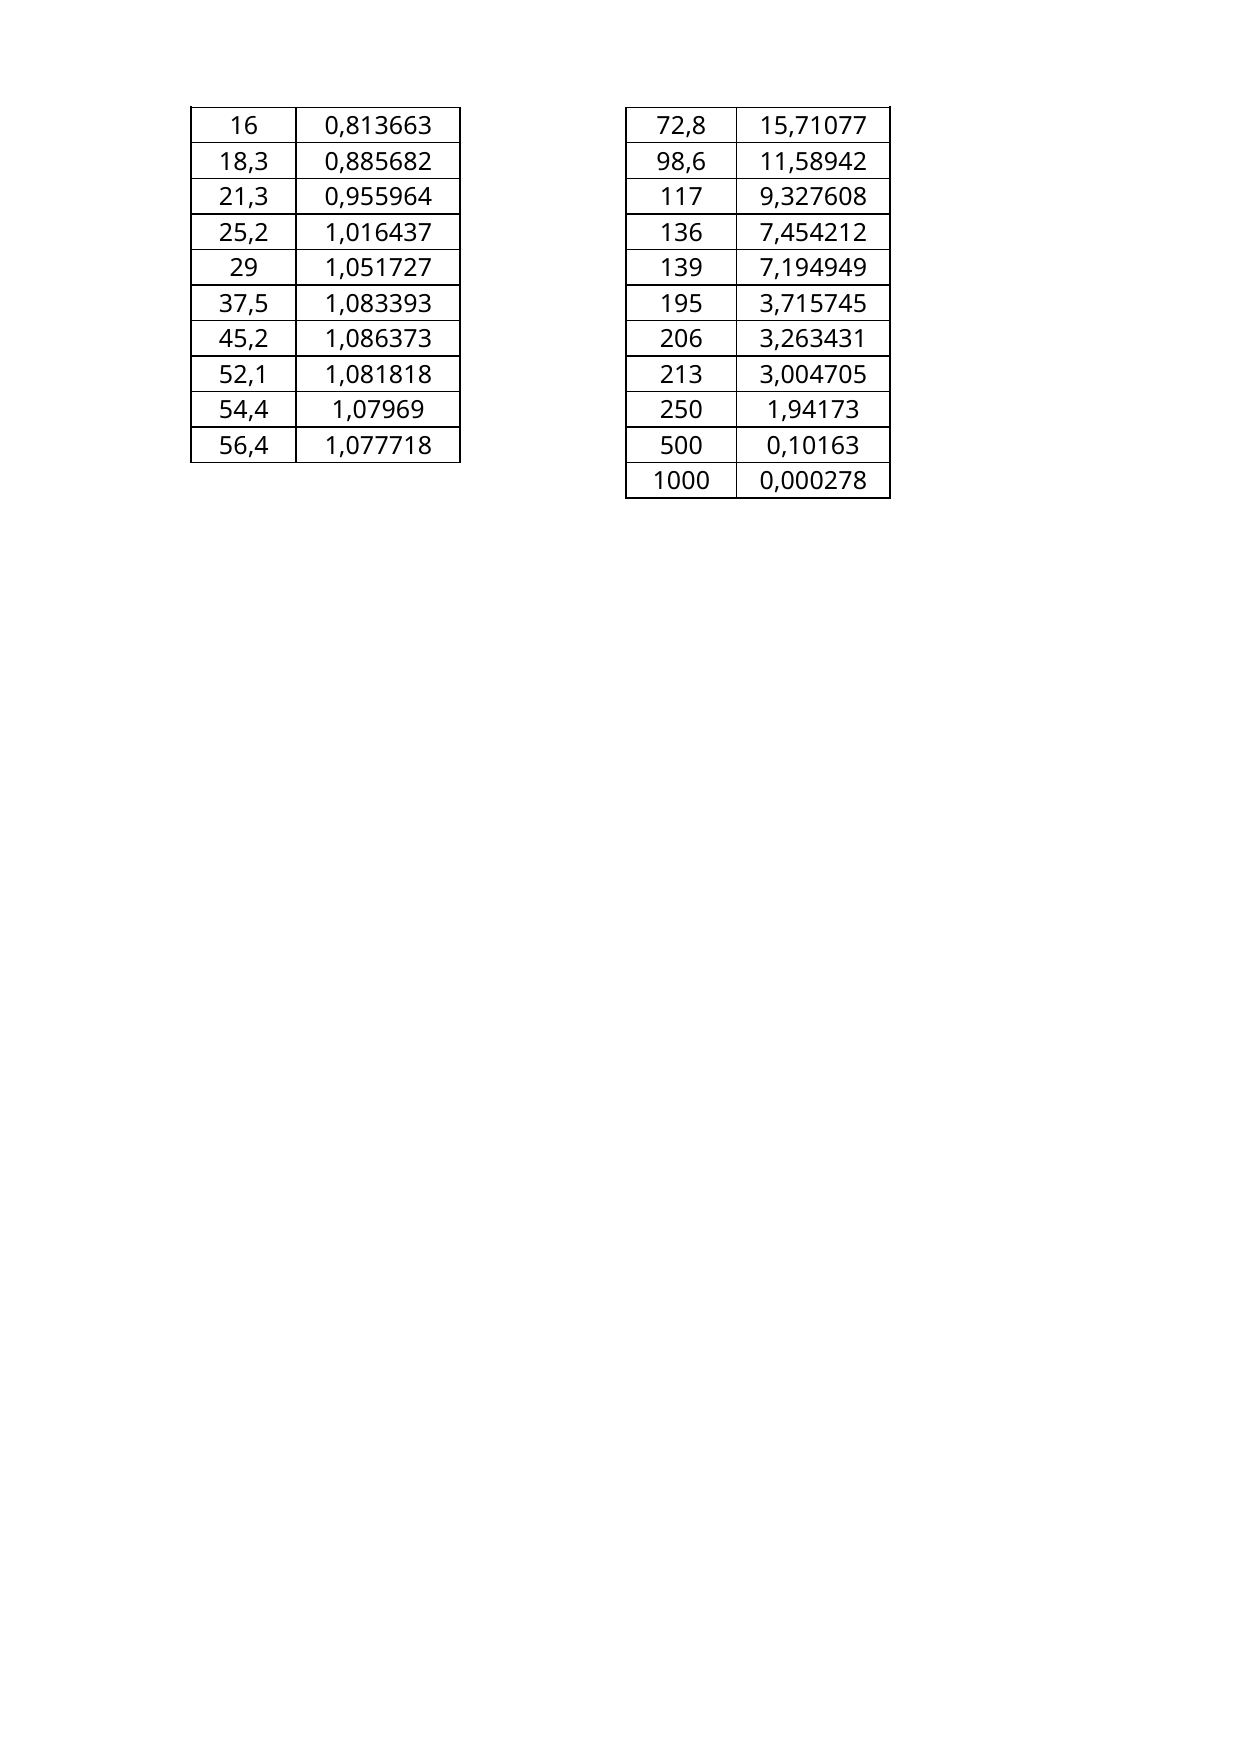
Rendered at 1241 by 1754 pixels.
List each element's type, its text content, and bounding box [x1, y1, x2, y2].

table_cell 0,813663 [297, 108, 459, 142]
table_cell 1,07969 [297, 392, 459, 426]
table_cell 21,3 [192, 179, 295, 213]
table_cell 1,086373 [297, 321, 459, 355]
table_cell [191, 463, 296, 497]
table_cell [461, 391, 625, 426]
table_cell [461, 142, 625, 177]
table_cell 3,004705 [737, 357, 889, 391]
table_cell 15,71077 [737, 108, 889, 142]
table_cell 139 [627, 250, 736, 284]
table_cell 500 [627, 428, 736, 462]
table_cell [461, 426, 625, 462]
table_cell 7,454212 [737, 215, 889, 248]
table_cell 1,081818 [297, 357, 459, 391]
table_cell [461, 284, 625, 319]
table_cell 7,194949 [737, 250, 889, 284]
table_cell 0,000278 [737, 463, 889, 497]
table_cell [460, 106, 626, 142]
table_cell 3,715745 [737, 286, 889, 319]
table_cell 52,1 [192, 357, 295, 391]
table_cell 250 [627, 392, 736, 426]
table_cell 98,6 [627, 143, 736, 177]
table_cell 1,083393 [297, 286, 459, 319]
table_cell 1,051727 [297, 250, 459, 284]
table_cell 0,10163 [737, 428, 889, 462]
table_cell 1,94173 [737, 392, 889, 426]
table_cell 0,955964 [297, 179, 459, 213]
table_cell 1,077718 [297, 428, 459, 462]
table_cell 72,8 [627, 108, 736, 142]
table_cell 16 [192, 108, 295, 142]
table_cell 9,327608 [737, 179, 889, 213]
table_cell 213 [627, 357, 736, 391]
table_cell 25,2 [192, 215, 295, 248]
table_cell [460, 462, 625, 497]
table_cell 11,58942 [737, 143, 889, 177]
table_cell [296, 463, 460, 497]
table_cell 3,263431 [737, 321, 889, 355]
table_cell [461, 213, 625, 248]
table_cell [461, 355, 625, 391]
table_cell 117 [627, 179, 736, 213]
table_cell 136 [627, 215, 736, 248]
table_cell [461, 178, 625, 213]
table_cell 1000 [627, 463, 736, 497]
table_cell 37,5 [192, 286, 295, 319]
table_cell 195 [627, 286, 736, 319]
table_cell [461, 320, 625, 355]
table_cell 1,016437 [297, 215, 459, 248]
table_cell 56,4 [192, 428, 295, 462]
table_cell [461, 249, 625, 284]
table_cell 0,885682 [297, 143, 459, 177]
table_cell 206 [627, 321, 736, 355]
table_cell 54,4 [192, 392, 295, 426]
table_cell 18,3 [192, 143, 295, 177]
table_cell 45,2 [192, 321, 295, 355]
table_cell 29 [192, 250, 295, 284]
